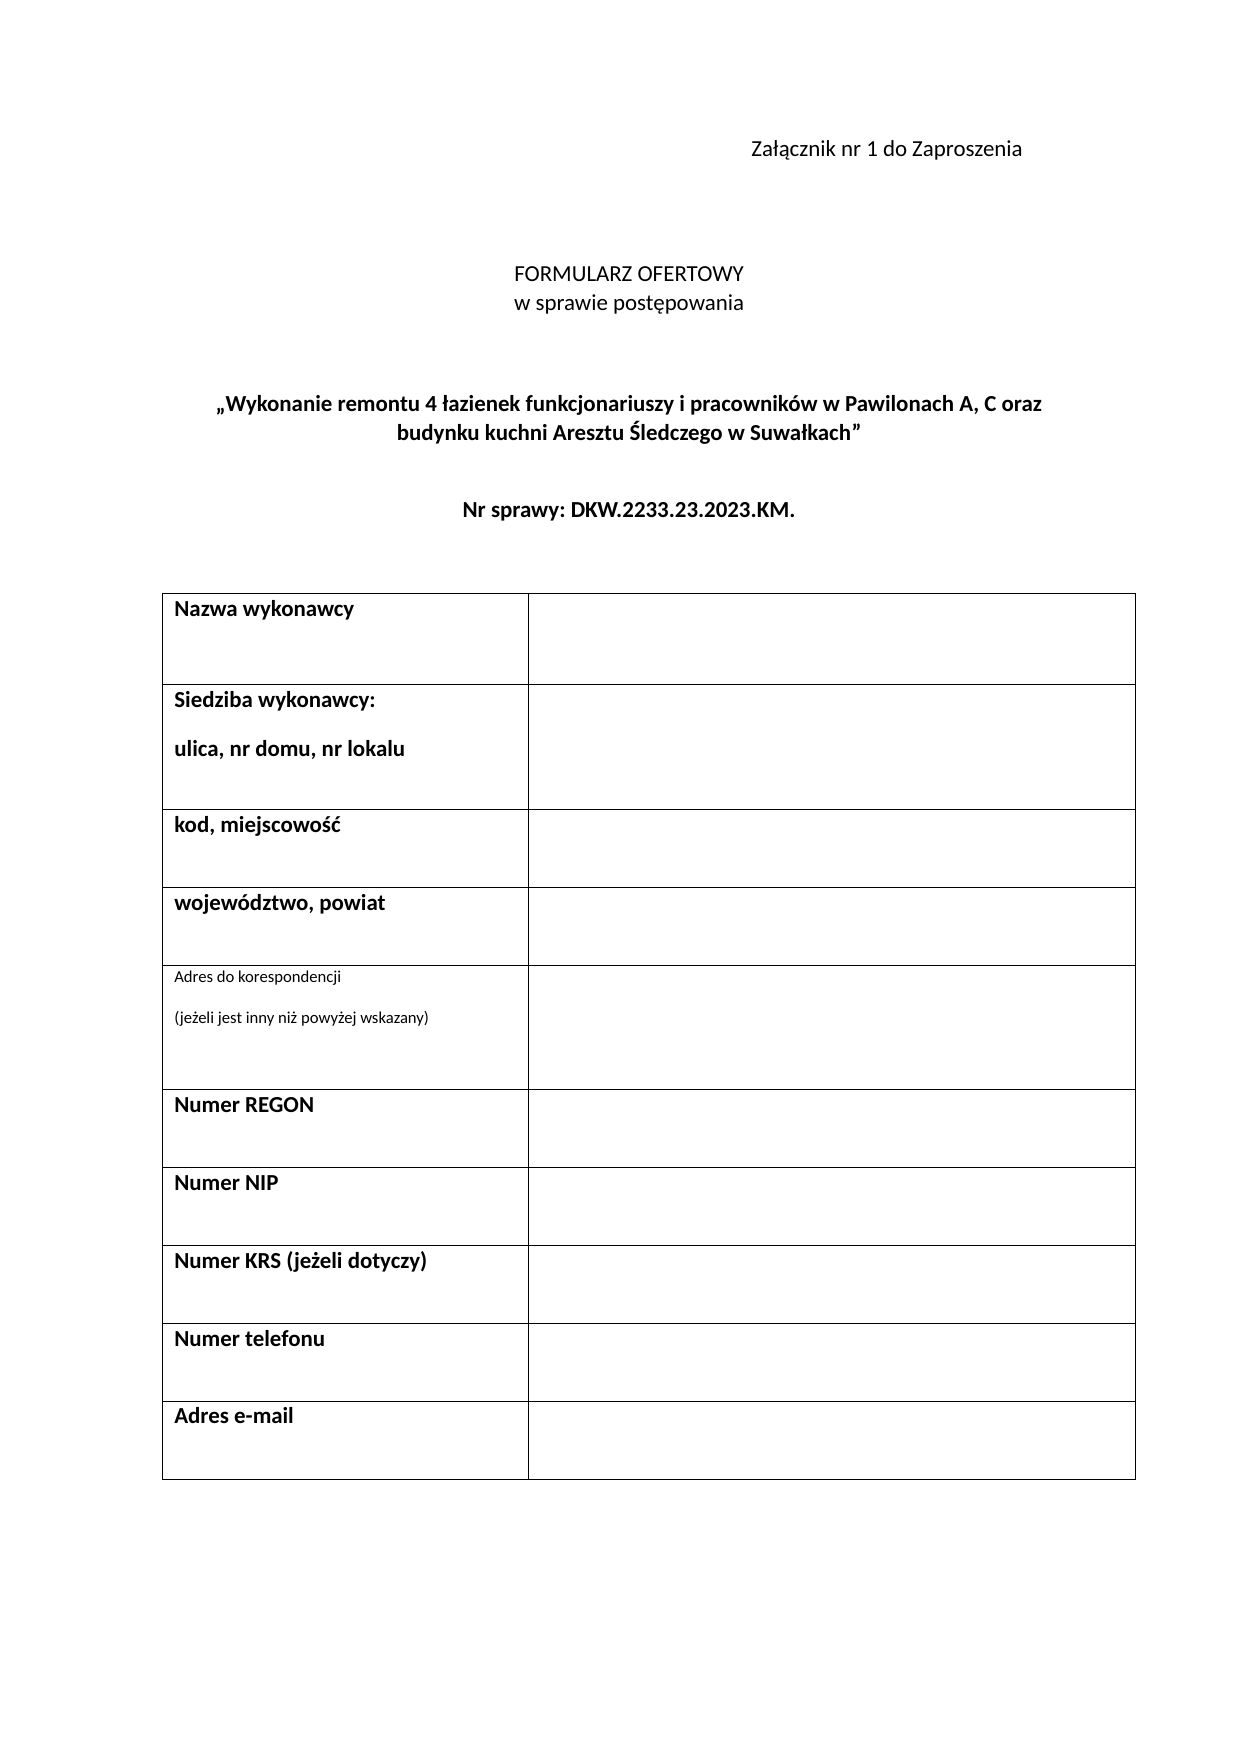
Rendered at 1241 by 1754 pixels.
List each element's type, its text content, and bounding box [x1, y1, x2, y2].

table_cell [529, 966, 1135, 1089]
table_header Nazwa wykonawcy [163, 594, 528, 684]
table_cell kod, miejscowość [163, 810, 528, 887]
table_cell [529, 685, 1135, 809]
subtitle Załącznik nr 1 do Zaproszenia [177, 128, 1081, 164]
table_cell Adres do korespondencji (jeżeli jest inny niż powyżej wskazany) [163, 966, 528, 1089]
table_cell Numer KRS (jeżeli dotyczy) [163, 1246, 528, 1323]
table_cell [529, 888, 1135, 965]
table_cell Numer NIP [163, 1168, 528, 1245]
table_cell Numer REGON [163, 1090, 528, 1167]
text w sprawie postępowania [177, 287, 1081, 317]
table_cell [529, 1168, 1135, 1245]
table_cell Numer telefonu [163, 1324, 528, 1401]
table_cell [529, 810, 1135, 887]
subtitle FORMULARZ OFERTOWY [177, 258, 1081, 287]
table_header [529, 594, 1135, 684]
text Nr sprawy: DKW.2233.23.2023.KM. [177, 495, 1081, 523]
table_cell [529, 1324, 1135, 1401]
table_cell Siedziba wykonawcy: ulica, nr domu, nr lokalu [163, 685, 528, 809]
table_cell Adres e-mail [163, 1402, 528, 1478]
table_cell województwo, powiat [163, 888, 528, 965]
table_cell [529, 1090, 1135, 1167]
text „Wykonanie remontu 4 łazienek funkcjonariuszy i pracowników w Pawilonach A, C oraz budynku kuchni Aresztu Śledczego w Suwałkach” [177, 387, 1081, 446]
table_cell [529, 1402, 1135, 1478]
table_cell [529, 1246, 1135, 1323]
